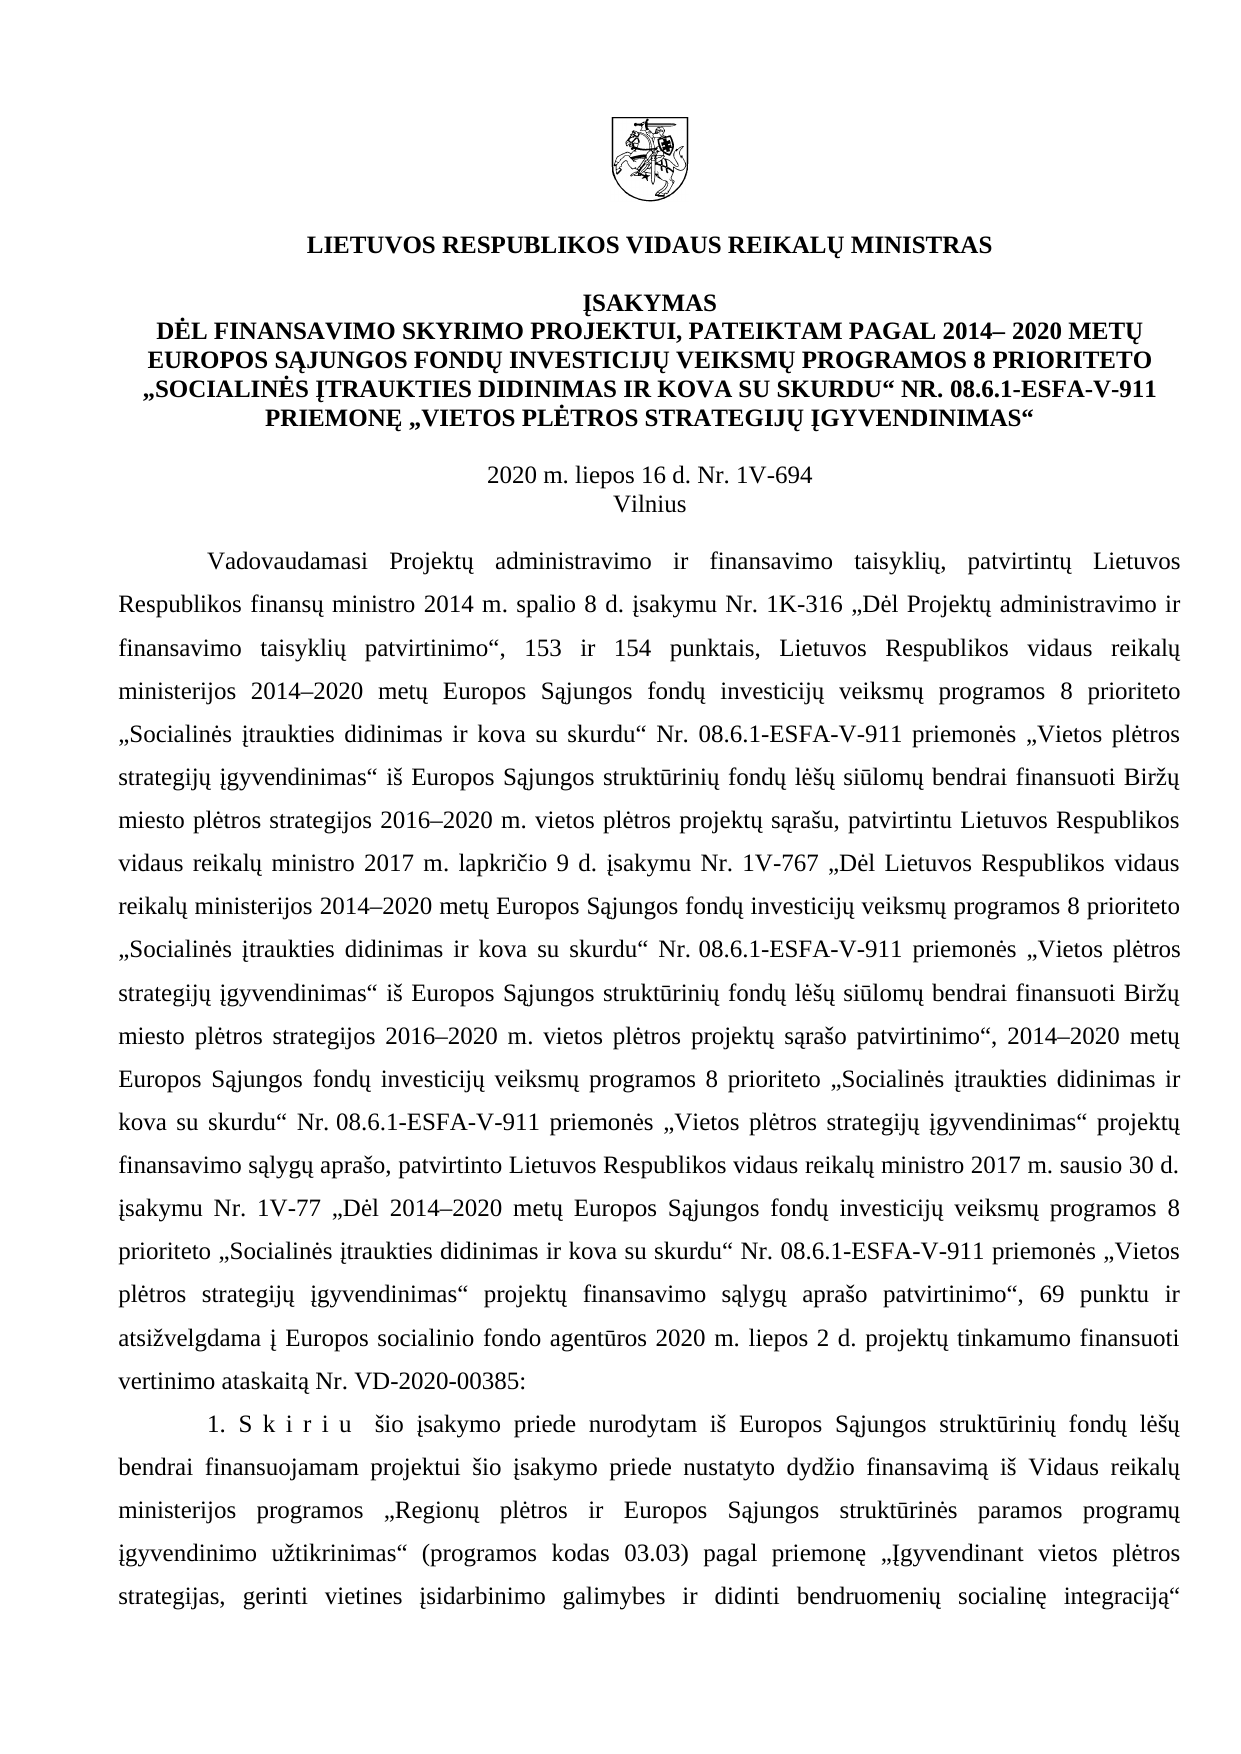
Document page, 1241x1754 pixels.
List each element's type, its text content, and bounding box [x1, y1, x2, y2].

text DĖL FINANSAVIMO SKYRIMO PROJEKTUI, PATEIKTAM PAGAL 2014– 2020 METŲ EUROPOS SĄJUNGOS FONDŲ INVESTICIJŲ VEIKSMŲ PROGRAMOS 8 PRIORITETO „SOCIALINĖS ĮTRAUKTIES DIDINIMAS IR KOVA SU SKURDU“ NR. 08.6.1-ESFA-V-911 PRIEMONĘ „VIETOS PLĖTROS STRATEGIJŲ ĮGYVENDINIMAS“ [118, 316, 1181, 431]
text Vadovaudamasi Projektų administravimo ir finansavimo taisyklių, patvirtintų Lietuvos Respublikos finansų ministro 2014 m. spalio 8 d. įsakymu Nr. 1K-316 „Dėl Projektų administravimo ir finansavimo taisyklių patvirtinimo“, 153 ir 154 punktais, Lietuvos Respublikos vidaus reikalų ministerijos 2014–2020 metų Europos Sąjungos fondų investicijų veiksmų programos 8 prioriteto „Socialinės įtraukties didinimas ir kova su skurdu“ Nr. 08.6.1-ESFA-V-911 priemonės „Vietos plėtros strategijų įgyvendinimas“ iš Europos Sąjungos struktūrinių fondų lėšų siūlomų bendrai finansuoti Biržų miesto plėtros strategijos 2016–2020 m. vietos plėtros projektų sąrašu, patvirtintu Lietuvos Respublikos vidaus reikalų ministro 2017 m. lapkričio 9 d. įsakymu Nr. 1V-767 „Dėl Lietuvos Respublikos vidaus reikalų ministerijos 2014–2020 metų Europos Sąjungos fondų investicijų veiksmų programos 8 prioriteto „Socialinės įtraukties didinimas ir kova su skurdu“ Nr. 08.6.1-ESFA-V-911 priemonės „Vietos plėtros strategijų įgyvendinimas“ iš Europos Sąjungos struktūrinių fondų lėšų siūlomų bendrai finansuoti Biržų miesto plėtros strategijos 2016–2020 m. vietos plėtros projektų sąrašo patvirtinimo“, 2014–2020 metų Europos Sąjungos fondų investicijų veiksmų programos 8 prioriteto „Socialinės įtraukties didinimas ir kova su skurdu“ Nr. 08.6.1-ESFA-V-911 priemonės „Vietos plėtros strategijų įgyvendinimas“ projektų finansavimo sąlygų aprašo, patvirtinto Lietuvos Respublikos vidaus reikalų ministro 2017 m. sausio 30 d. įsakymu Nr. 1V-77 „Dėl 2014–2020 metų Europos Sąjungos fondų investicijų veiksmų programos 8 prioriteto „Socialinės įtraukties didinimas ir kova su skurdu“ Nr. 08.6.1-ESFA-V-911 priemonės „Vietos plėtros strategijų įgyvendinimas“ projektų finansavimo sąlygų aprašo patvirtinimo“, 69 punktu ir atsižvelgdama į Europos socialinio fondo agentūros 2020 m. liepos 2 d. projektų tinkamumo finansuoti vertinimo ataskaitą Nr. VD-2020-00385: [118, 546, 1181, 1394]
text 2020 m. liepos 16 d. Nr. 1V-694 [118, 460, 1181, 489]
text Vilnius [118, 489, 1181, 518]
text LIETUVOS RESPUBLIKOS VIDAUS REIKALŲ MINISTRAS [118, 230, 1181, 259]
text 1. Skiriu šio įsakymo priede nurodytam iš Europos Sąjungos struktūrinių fondų lėšų bendrai finansuojamam projektui šio įsakymo priede nustatyto dydžio finansavimą iš Vidaus reikalų ministerijos programos „Regionų plėtros ir Europos Sąjungos struktūrinės paramos programų įgyvendinimo užtikrinimas“ (programos kodas 03.03) pagal priemonę „Įgyvendinant vietos plėtros strategijas, gerinti vietines įsidarbinimo galimybes ir didinti bendruomenių socialinę integraciją“ [118, 1409, 1181, 1610]
text ĮSAKYMAS [118, 288, 1181, 316]
